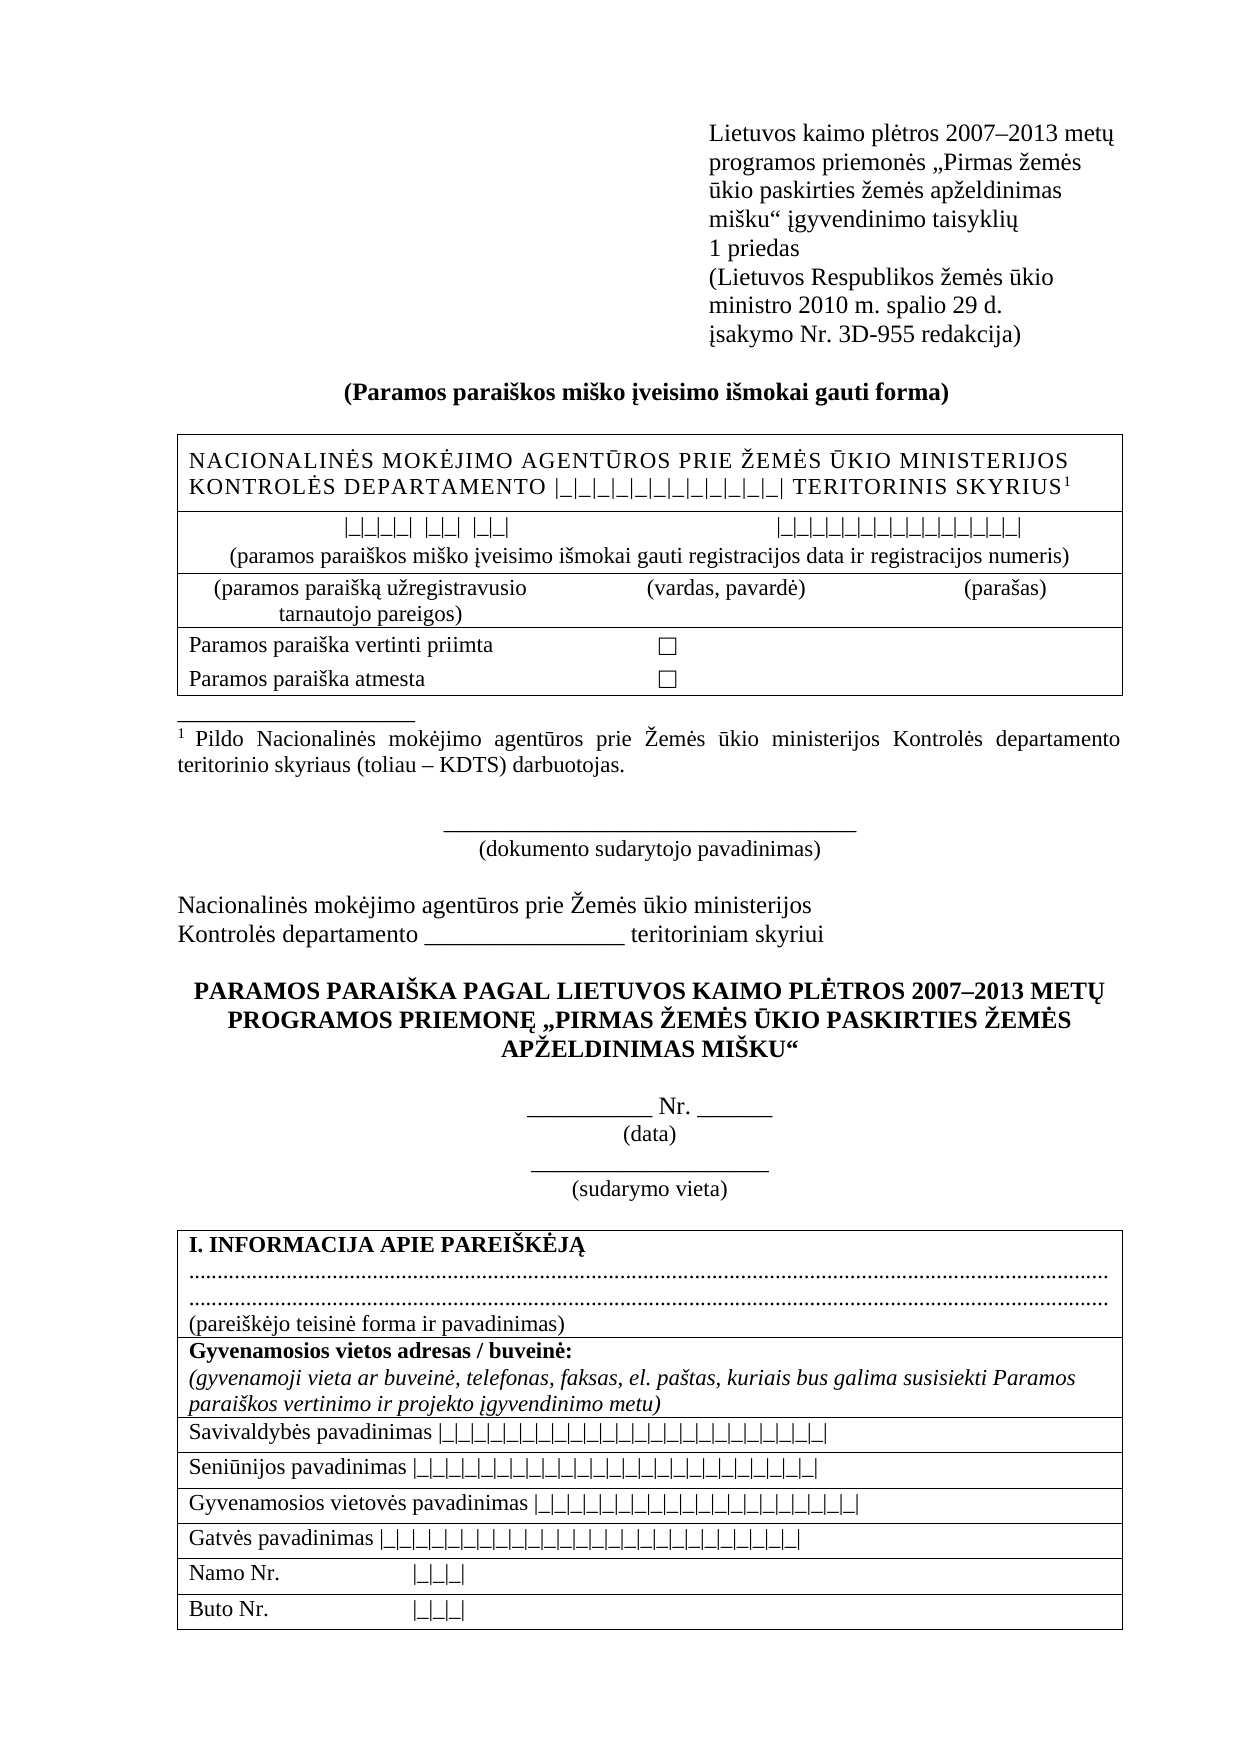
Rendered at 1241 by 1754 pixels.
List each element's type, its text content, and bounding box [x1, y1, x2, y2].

text ministro 2010 m. spalio 29 d. [177, 291, 1122, 319]
table_cell (paramos paraiškos miško įveisimo išmokai gauti registracijos data ir registracijos numeris) [178, 539, 1122, 573]
table_cell (paramos paraišką užregistravusio tarnautojo pareigos) [178, 574, 563, 627]
table_cell (parašas) [889, 574, 1122, 627]
table_cell Seniūnijos pavadinimas |_|_|_|_|_|_|_|_|_|_|_|_|_|_|_|_|_|_|_|_|_|_|_|_|_| [178, 1453, 1122, 1487]
table_cell Namo Nr. [178, 1559, 401, 1594]
table_header I. INFORMACIJA APIE PAREIŠKĖJĄ ... ... (pareiškėjo teisinė forma ir pavadinimas) [178, 1231, 1122, 1337]
text ūkio paskirties žemės apželdinimas [177, 176, 1122, 204]
text ___________________ [177, 1146, 1122, 1175]
text programos priemonės „Pirmas žemės [177, 147, 1122, 176]
table_cell Gyvenamosios vietos adresas / buveinė: (gyvenamoji vieta ar buveinė, telefonas, faksas, el. paštas, kuriais bus galima susisiekti Paramos paraiškos vertinimo ir projekto įgyvendinimo metu) [178, 1338, 1122, 1417]
text (Lietuvos Respublikos žemės ūkio [177, 262, 1122, 291]
text Nacionalinės mokėjimo agentūros prie Žemės ūkio ministerijos [177, 890, 1122, 919]
text Lietuvos kaimo plėtros 2007–2013 metų [709, 118, 1122, 147]
table_cell (vardas, pavardė) [564, 574, 889, 627]
text (data) [177, 1120, 1122, 1146]
table_cell Buto Nr. [178, 1595, 401, 1629]
table_cell |_|_|_| [401, 1559, 1122, 1594]
text __________ Nr. ______ [177, 1091, 1122, 1120]
text ___________________ [177, 696, 1122, 724]
text Kontrolės departamento ________________ teritoriniam skyriui [177, 919, 1122, 947]
table_cell Gyvenamosios vietovės pavadinimas |_|_|_|_|_|_|_|_|_|_|_|_|_|_|_|_|_|_|_|_| [178, 1489, 1122, 1523]
table_header Nacionalinės mokėjimo agentŪros prie žemės ūkio ministerijos Kontrolės departamento |_|_|_|_|_|_|_|_|_|_|_|_| teritorinis skyriUS1 [178, 435, 1122, 511]
text įsakymo Nr. 3D-955 redakcija) [177, 319, 1122, 348]
table_cell |_|_|_|_| |_|_| |_|_| [178, 512, 676, 538]
table_cell Paramos paraiška atmesta [178, 661, 613, 695]
table_cell Paramos paraiška vertinti priimta [178, 628, 613, 661]
text (dokumento sudarytojo pavadinimas) [177, 835, 1122, 861]
text (Paramos paraiškos miško įveisimo išmokai gauti forma) [177, 377, 1122, 406]
text mišku“ įgyvendinimo taisyklių [177, 204, 1122, 233]
text 1 priedas [177, 233, 1122, 262]
text (sudarymo vieta) [177, 1175, 1122, 1201]
table_cell |_|_|_|_|_|_|_|_|_|_|_|_|_|_|_| [676, 512, 1122, 538]
text 1 Pildo Nacionalinės mokėjimo agentūros prie Žemės ūkio ministerijos Kontrolės departamento teritorinio skyriaus (toliau – KDTS) darbuotojas. [177, 724, 1122, 777]
text _________________________________ [177, 806, 1122, 835]
table_cell Savivaldybės pavadinimas |_|_|_|_|_|_|_|_|_|_|_|_|_|_|_|_|_|_|_|_|_|_|_|_| [178, 1418, 1122, 1452]
text PARAMOS Paraiška PAGAL LIETUVOS Kaimo plėtros 2007–2013 metų programos priemonę „PIRMAS žemės ūkio paskirties žemės apželdinimas mišku“ [177, 976, 1122, 1062]
table_cell □ [613, 661, 1122, 695]
table_cell |_|_|_| [401, 1595, 1122, 1629]
table_cell Gatvės pavadinimas |_|_|_|_|_|_|_|_|_|_|_|_|_|_|_|_|_|_|_|_|_|_|_|_|_|_| [178, 1524, 1122, 1558]
table_cell □ [613, 628, 1122, 661]
